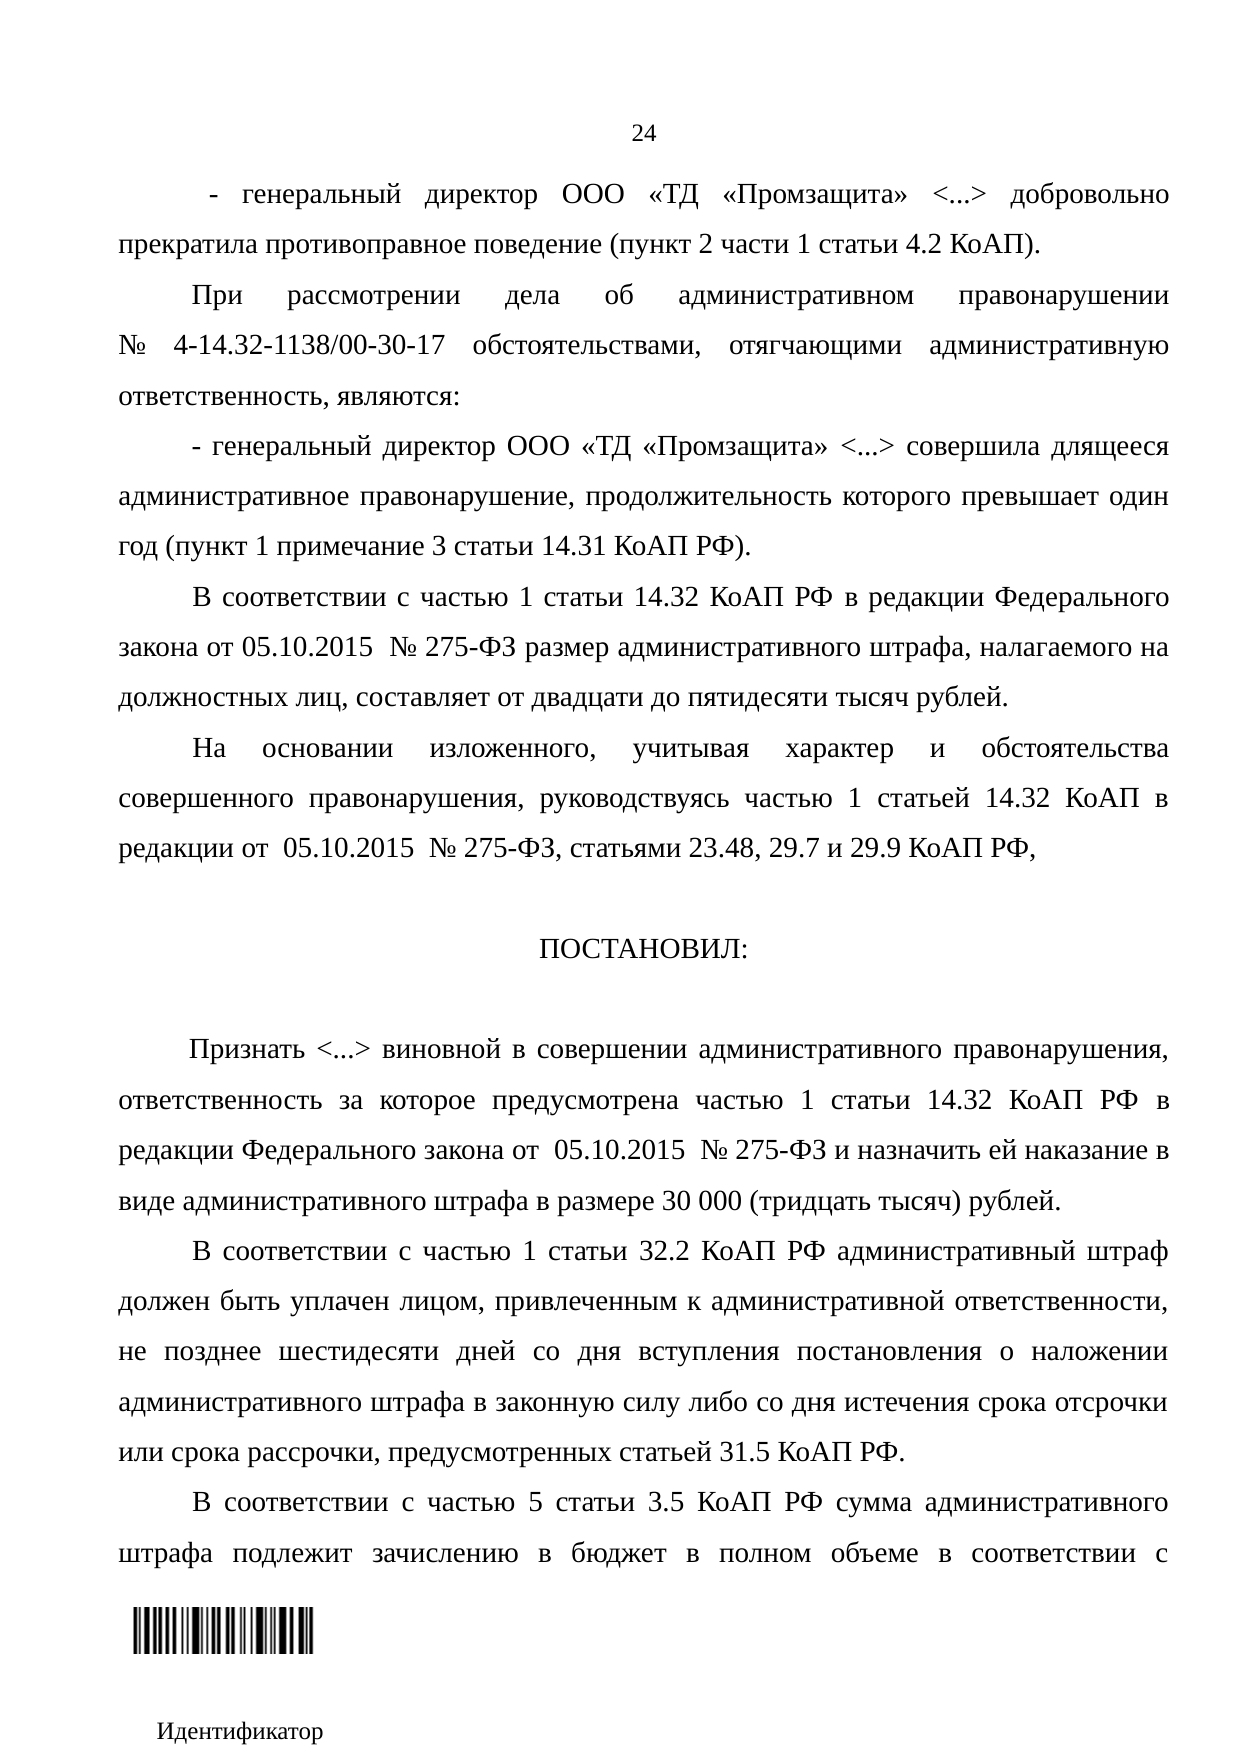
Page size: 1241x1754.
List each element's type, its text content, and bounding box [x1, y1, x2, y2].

text В соответствии с частью 5 статьи 3.5 КоАП РФ сумма административного штрафа подлежит зачислению в бюджет в полном объеме в соответствии с [118, 1484, 1170, 1568]
picture [118, 1607, 331, 1654]
text - генеральный директор ООО «ТД «Промзащита» <...> добровольно прекратила противоправное поведение (пункт 2 части 1 статьи 4.2 КоАП). [118, 176, 1170, 260]
text При рассмотрении дела об административном правонарушении № 4-14.32-1138/00-30-17 обстоятельствами, отягчающими административную ответственность, являются: [118, 277, 1170, 411]
text - генеральный директор ООО «ТД «Промзащита» <...> совершила длящееся административное правонарушение, продолжительность которого превышает один год (пункт 1 примечание 3 статьи 14.31 КоАП РФ). [118, 428, 1170, 562]
text В соответствии с частью 1 статьи 32.2 КоАП РФ административный штраф должен быть уплачен лицом, привлеченным к административной ответственности, не позднее шестидесяти дней со дня вступления постановления о наложении административного штрафа в законную силу либо со дня истечения срока отсрочки или срока рассрочки, предусмотренных статьей 31.5 КоАП РФ. [118, 1233, 1170, 1468]
text ПОСТАНОВИЛ: [118, 931, 1170, 964]
text Признать <...> виновной в совершении административного правонарушения, ответственность за которое предусмотрена частью 1 статьи 14.32 КоАП РФ в редакции Федерального закона от 05.10.2015 № 275-ФЗ и назначить ей наказание в виде административного штрафа в размере 30 000 (тридцать тысяч) рублей. [118, 1032, 1170, 1216]
text В соответствии с частью 1 статьи 14.32 КоАП РФ в редакции Федерального закона от 05.10.2015 № 275-ФЗ размер административного штрафа, налагаемого на должностных лиц, составляет от двадцати до пятидесяти тысяч рублей. [118, 579, 1170, 713]
text На основании изложенного, учитывая характер и обстоятельства совершенного правонарушения, руководствуясь частью 1 статьей 14.32 КоАП в редакции от 05.10.2015 № 275-ФЗ, статьями 23.48, 29.7 и 29.9 КоАП РФ, [118, 730, 1170, 864]
